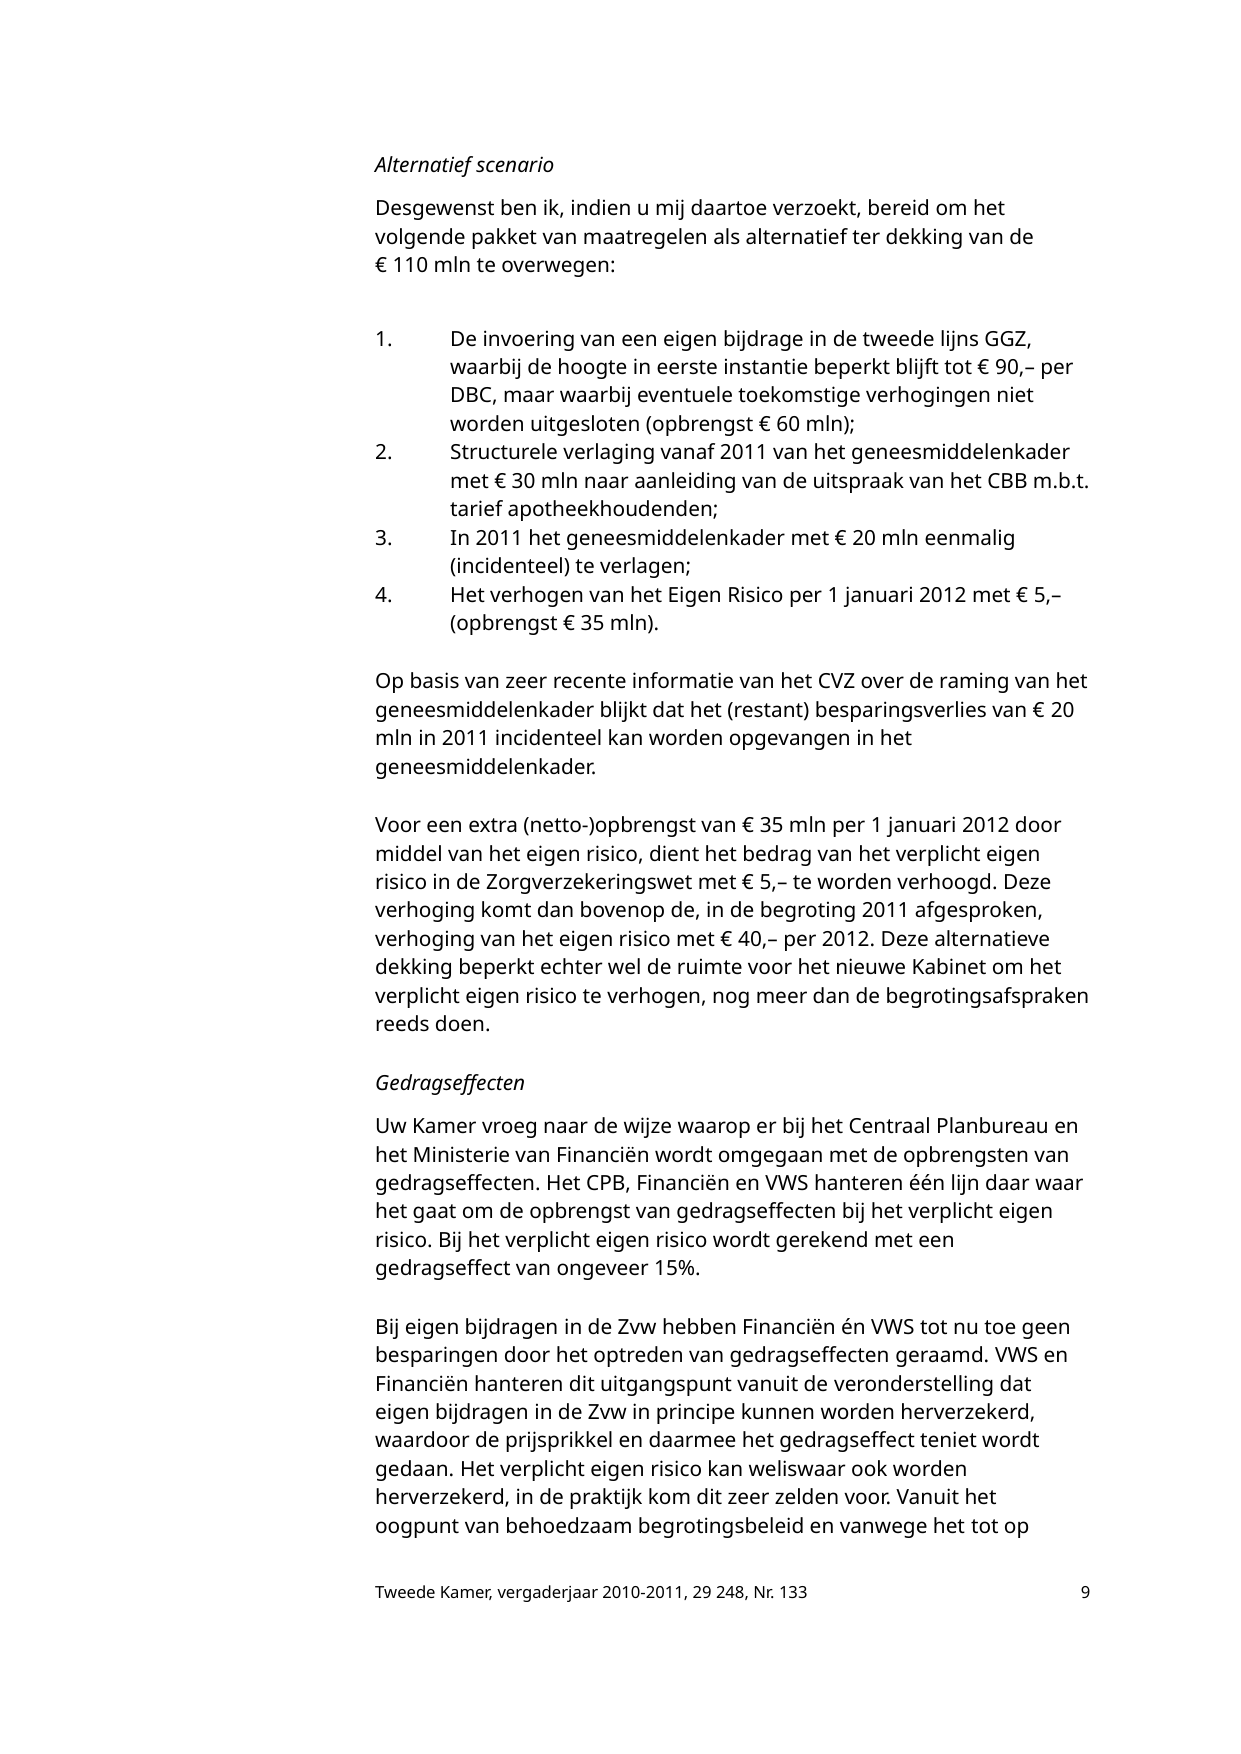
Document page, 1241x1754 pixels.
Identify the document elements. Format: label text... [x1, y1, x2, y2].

list In 2011 het geneesmiddelenkader met € 20 mln eenmalig (incidenteel) te verlagen; [375, 667, 1090, 723]
list Het verhogen van het Eigen Risico per 1 januari 2012 met € 5,– (opbrengst € 35 mln). [375, 723, 1090, 780]
text Uw Kamer vroeg naar de wijze waarop er bij het Centraal Planbureau en het Ministerie van Financiën wordt omgegaan met de opbrengsten van gedragseffecten. Het CPB, Financiën en VWS hanteren één lijn daar waar het gaat om de opbrengst van gedragseffecten bij het verplicht eigen risico. Bij het verplicht eigen risico wordt gerekend met een gedragseffect van ongeveer 15%. [375, 1255, 1090, 1426]
text Alternatief scenario [375, 294, 1090, 322]
list De invoering van een eigen bijdrage in de tweede lijns GGZ, waarbij de hoogte in eerste instantie beperkt blijft tot € 90,– per DBC, maar waarbij eventuele toekomstige verhogingen niet worden uitgesloten (opbrengst € 60 mln); [375, 467, 1090, 581]
text Bij eigen bijdragen in de Zvw hebben Financiën én VWS tot nu toe geen besparingen door het optreden van gedragseffecten geraamd. VWS en Financiën hanteren dit uitgangspunt vanuit de veronderstelling dat eigen bijdragen in de Zvw in principe kunnen worden herverzekerd, waardoor de prijsprikkel en daarmee het gedragseffect teniet wordt gedaan. Het verplicht eigen risico kan weliswaar ook worden herverzekerd, in de praktijk kom dit zeer zelden voor. Vanuit het oogpunt van behoedzaam begrotingsbeleid en vanwege het tot op heden relatief beperkt inzetten van een dergelijke maatregel, zijn tot nu toe daarom geen gedragseffecten budgettair verwerkt bij maatregelen die betrekking hebben op eigen bijdragen in de Zvw. [375, 1456, 1090, 1541]
text Gedragseffecten [375, 1212, 1090, 1240]
list Structurele verlaging vanaf 2011 van het geneesmiddelenkader met € 30 mln naar aanleiding van de uitspraak van het CBB m.b.t. tarief apotheekhoudenden; [375, 581, 1090, 667]
text Op basis van zeer recente informatie van het CVZ over de raming van het geneesmiddelenkader blijkt dat het (restant) besparingsverlies van € 20 mln in 2011 incidenteel kan worden opgevangen in het geneesmiddelenkader. [375, 810, 1090, 924]
text Desgewenst ben ik, indien u mij daartoe verzoekt, bereid om het volgende pakket van maatregelen als alternatief ter dekking van de € 110 mln te overwegen: [375, 337, 1090, 422]
text Voor een extra (netto-)opbrengst van € 35 mln per 1 januari 2012 door middel van het eigen risico, dient het bedrag van het verplicht eigen risico in de Zorgverzekeringswet met € 5,– te worden verhoogd. Deze verhoging komt dan bovenop de, in de begroting 2011 afgesproken, verhoging van het eigen risico met € 40,– per 2012. Deze alternatieve dekking beperkt echter wel de ruimte voor het nieuwe Kabinet om het verplicht eigen risico te verhogen, nog meer dan de begrotingsafspraken reeds doen. [375, 954, 1090, 1182]
text Mijn conclusie is dan ook dat een uitzondering op of een tegemoetkoming voor de eigen bijdrage GGZ ongewenst is en bovendien tot een aanmerkelijke verzwaring van de uitvoering zal leiden, met de daarmee gepaard gaande verhoging van de uitvoeringskosten en administratieve lasten. Ik ben daarom niet bereid tot invoering van een dergelijke uitzondering of tegemoetkoming. Wel wil ik wijzen op het onderstaande. [375, 150, 1090, 264]
